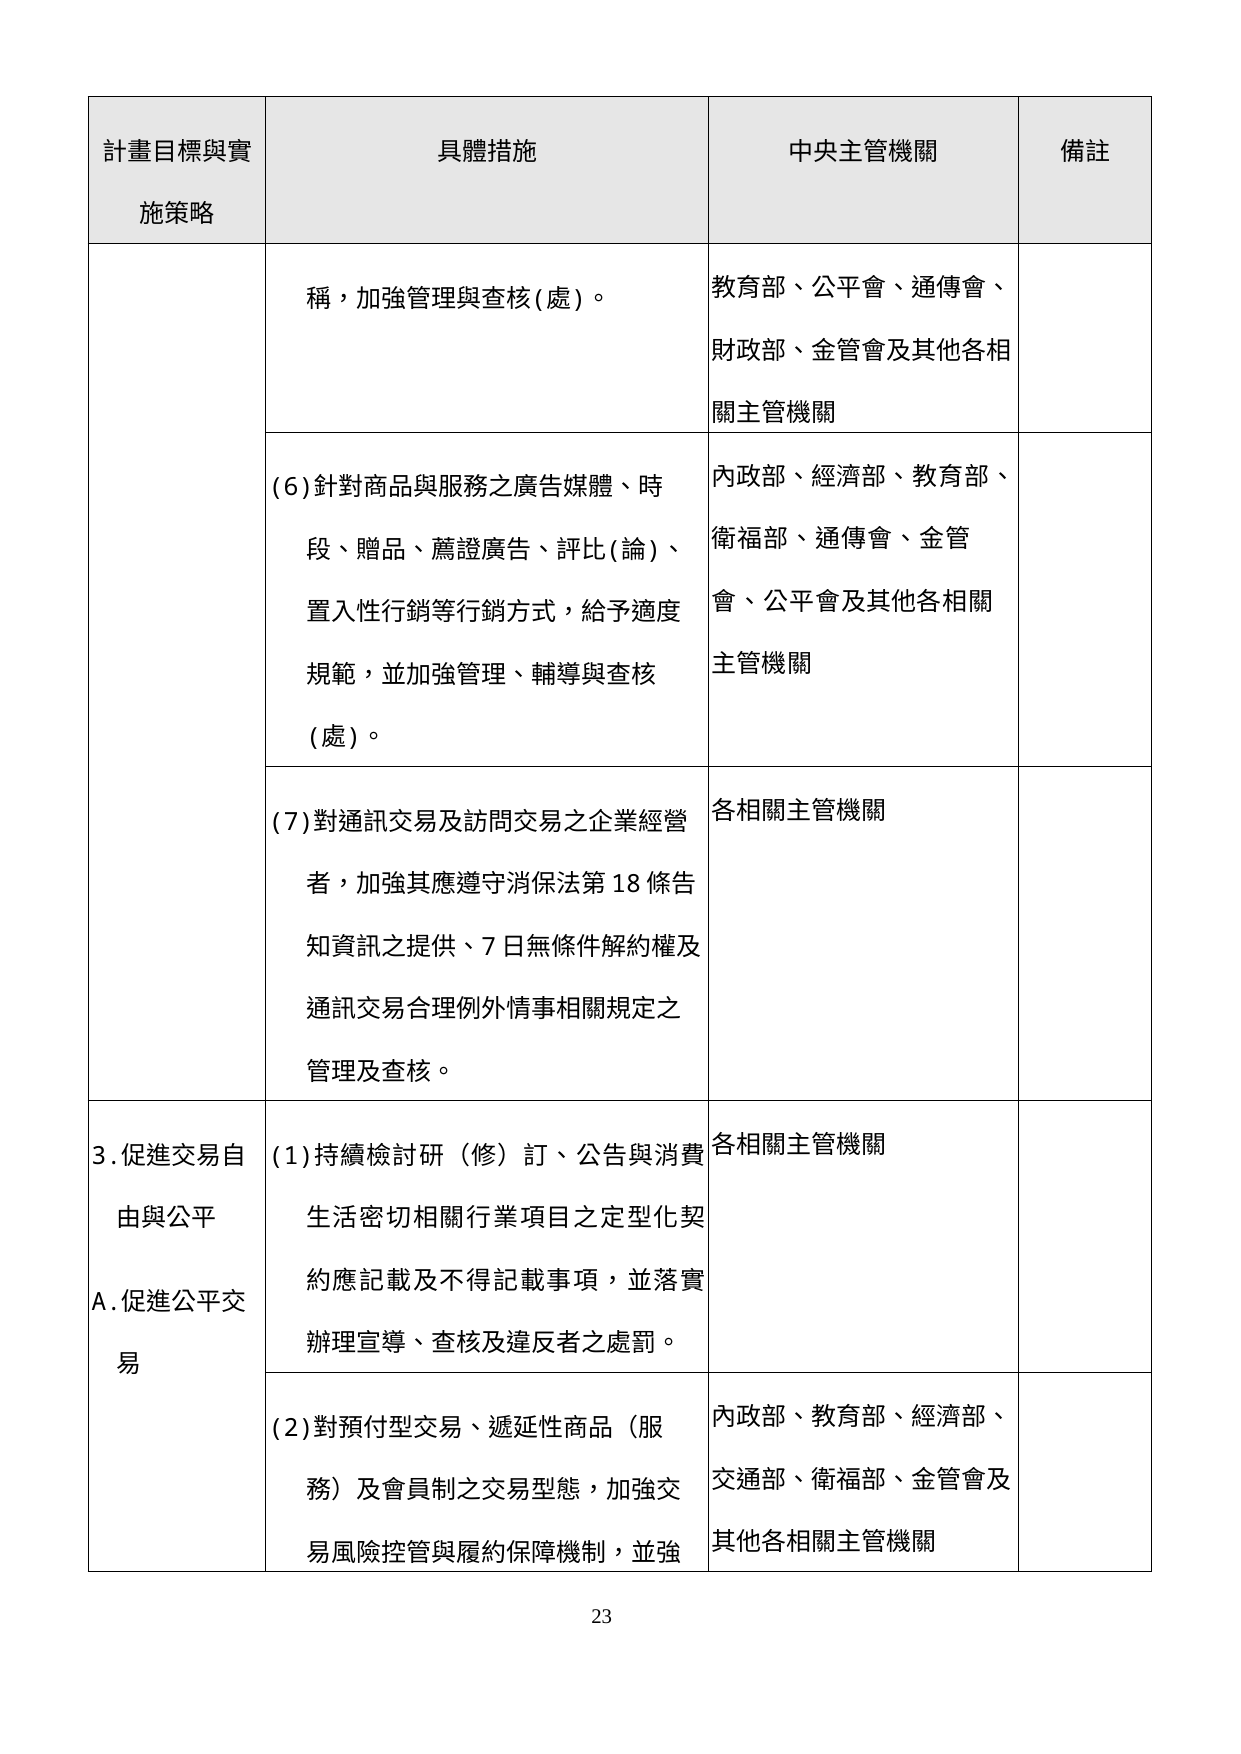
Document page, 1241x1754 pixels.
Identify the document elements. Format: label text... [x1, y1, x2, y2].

table_cell [1019, 1373, 1151, 1571]
table_cell [1019, 1101, 1151, 1372]
table_cell [1019, 433, 1151, 766]
table_cell (2)對預付型交易、遞延性商品（服務）及會員制之交易型態，加強交易風險控管與履約保障機制，並強 [266, 1373, 708, 1571]
table_header 中央主管機關 [709, 97, 1018, 243]
table_cell [1019, 244, 1151, 432]
table_cell 各相關主管機關 [709, 1101, 1018, 1372]
table_header 備註 [1019, 97, 1151, 243]
table_cell [1019, 767, 1151, 1100]
table_cell 稱，加強管理與查核(處)。 [266, 244, 708, 432]
table_cell (6)針對商品與服務之廣告媒體、時段、贈品、薦證廣告、評比(論)、置入性行銷等行銷方式，給予適度規範，並加強管理、輔導與查核(處)。 [266, 433, 708, 766]
table_cell (7)對通訊交易及訪問交易之企業經營者，加強其應遵守消保法第18條告知資訊之提供、7日無條件解約權及通訊交易合理例外情事相關規定之管理及查核。 [266, 767, 708, 1100]
table_cell 3.促進交易自由與公平 A.促進公平交易 [89, 1101, 265, 1571]
table_cell 內政部、教育部、經濟部、交通部、衛福部、金管會及其他各相關主管機關 [709, 1373, 1018, 1571]
table_header 具體措施 [266, 97, 708, 243]
table_cell 各相關主管機關 [709, 767, 1018, 1100]
table_header 計畫目標與實施策略 [89, 97, 265, 243]
table_cell 內政部、經濟部、教育部、衛福部、通傳會、金管會、公平會及其他各相關主管機關 [709, 433, 1018, 766]
table_cell (1)持續檢討研（修）訂、公告與消費生活密切相關行業項目之定型化契約應記載及不得記載事項，並落實辦理宣導、查核及違反者之處罰。 [266, 1101, 708, 1372]
table_cell 教育部、公平會、通傳會、財政部、金管會及其他各相關主管機關 [709, 244, 1018, 432]
